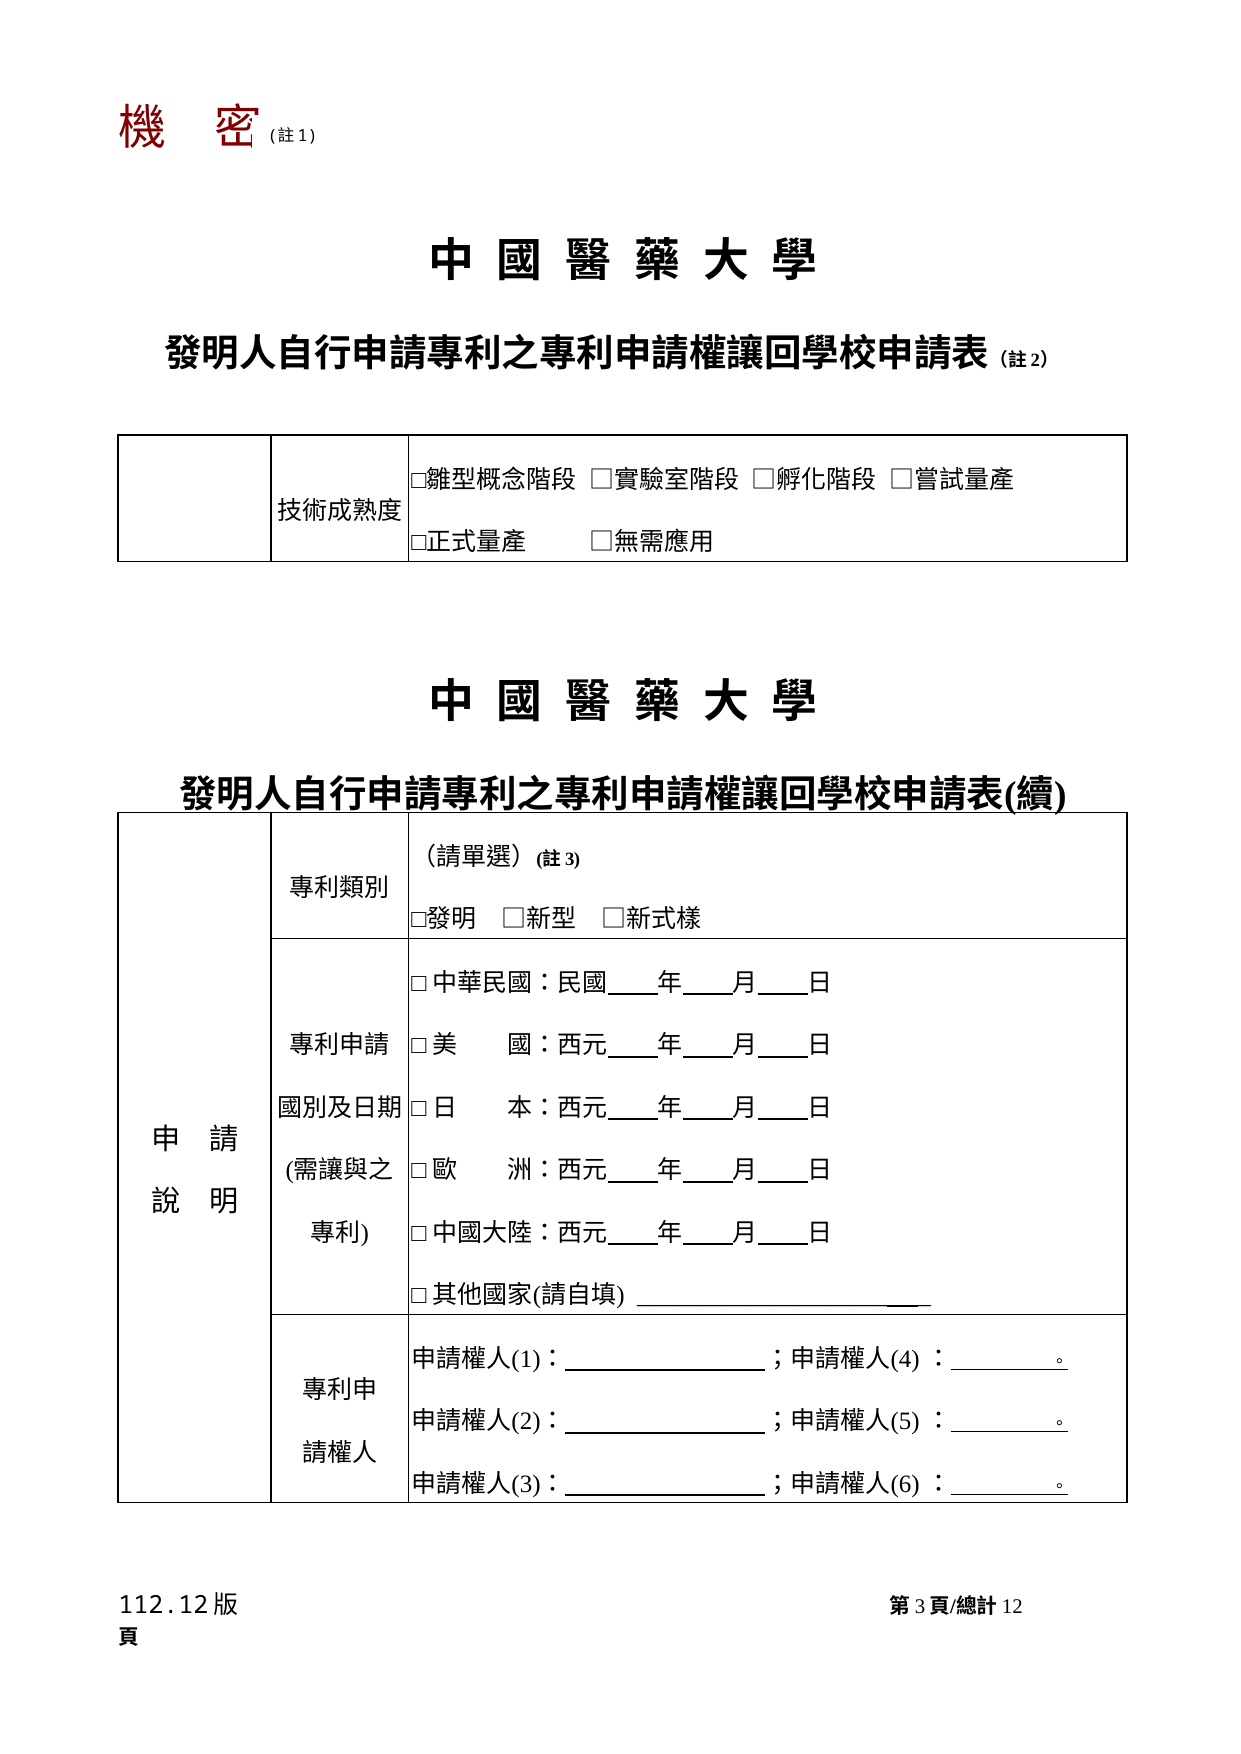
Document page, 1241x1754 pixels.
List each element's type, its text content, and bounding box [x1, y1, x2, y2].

table_header 中 國 醫 藥 大 學 發明人自行申請專利之專利申請權讓回學校申請表(續) [118, 624, 1127, 812]
table_cell [119, 436, 270, 561]
table_cell （請單選）(註3) □發明 □新型 □新式樣 [409, 813, 1126, 938]
table_cell 專利類別 [272, 813, 408, 938]
table_cell 申請權人(1)： ；申請權人(4) ： 。 申請權人(2)： ；申請權人(5) ： 。 申請權人(3)： ；申請權人(6) ： 。 [409, 1315, 1126, 1502]
table_cell 申 請 說 明 [119, 813, 270, 1502]
table_cell 技術成熟度 [272, 436, 408, 561]
table_cell □雛型概念階段 □實驗室階段 □孵化階段 □嘗試量產 □正式量產 □無需應用 [409, 436, 1126, 561]
table_cell 專利申 請權人 [272, 1315, 408, 1502]
table_header 中 國 醫 藥 大 學 發明人自行申請專利之專利申請權讓回學校申請表（註2） [118, 184, 1127, 433]
table_cell □ 中華民國：民國 年 月 日 □ 美 國：西元 年 月 日 □ 日 本：西元 年 月 日 □ 歐 洲：西元 年 月 日 □ 中國大陸：西元 年 月 日 □ 其他國家(請自填) ____________________ _ [409, 939, 1126, 1314]
table_cell 專利申請 國別及日期 (需讓與之專利) [272, 939, 408, 1314]
